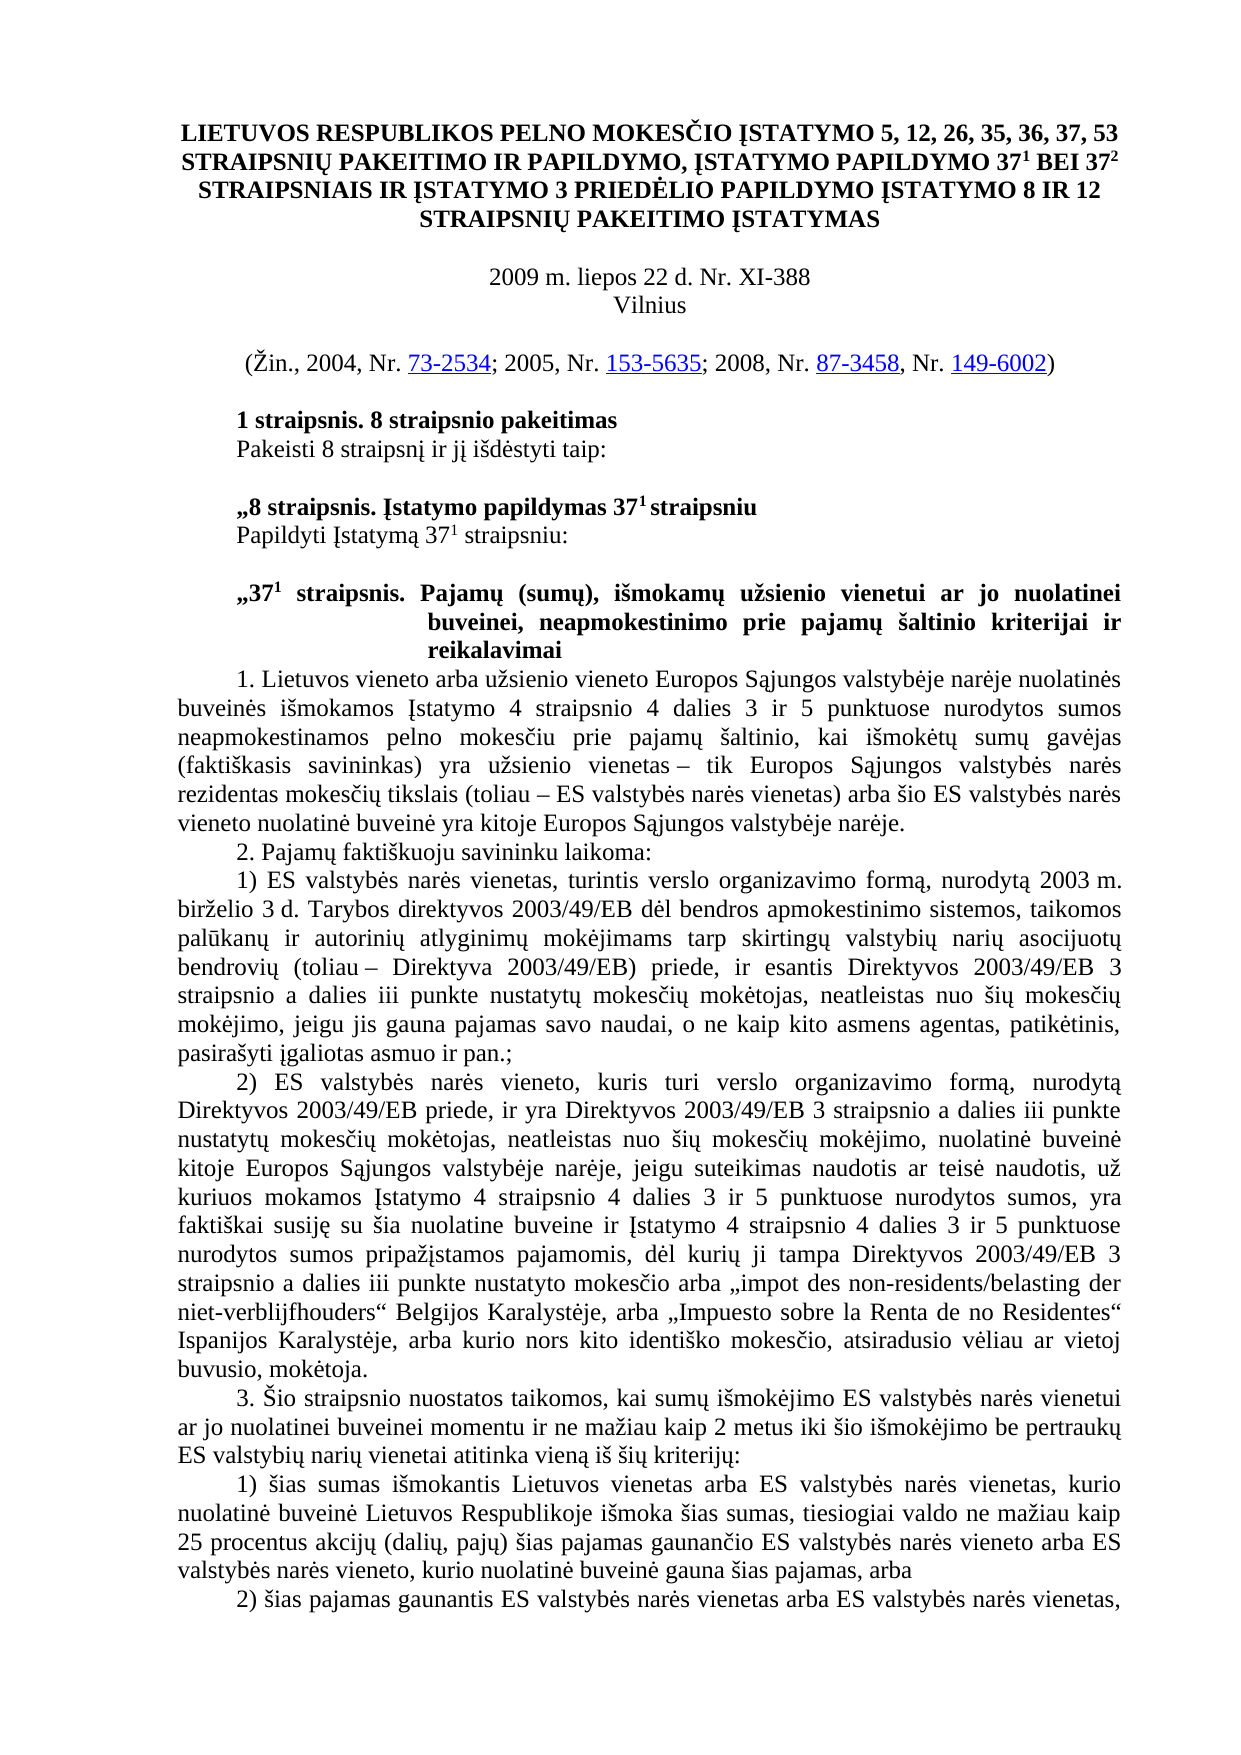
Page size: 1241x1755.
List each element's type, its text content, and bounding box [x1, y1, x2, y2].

text Pakeisti 8 straipsnį ir jį išdėstyti taip: [177, 434, 1122, 463]
text „371 straipsnis. Pajamų (sumų), išmokamų užsienio vienetui ar jo nuolatinei buveinei, neapmokestinimo prie pajamų šaltinio kriterijai ir reikalavimai [236, 578, 1122, 664]
text 1) šias sumas išmokantis Lietuvos vienetas arba ES valstybės narės vienetas, kurio nuolatinė buveinė Lietuvos Respublikoje išmoka šias sumas, tiesiogiai valdo ne mažiau kaip 25 procentus akcijų (dalių, pajų) šias pajamas gaunančio ES valstybės narės vieneto arba ES valstybės narės vieneto, kurio nuolatinė buveinė gauna šias pajamas, arba [177, 1469, 1122, 1584]
text 1) ES valstybės narės vienetas, turintis verslo organizavimo formą, nurodytą 2003 m. birželio 3 d. Tarybos direktyvos 2003/49/EB dėl bendros apmokestinimo sistemos, taikomos palūkanų ir autorinių atlyginimų mokėjimams tarp skirtingų valstybių narių asocijuotų bendrovių (toliau – Direktyva 2003/49/EB) priede, ir esantis Direktyvos 2003/49/EB 3 straipsnio a dalies iii punkte nustatytų mokesčių mokėtojas, neatleistas nuo šių mokesčių mokėjimo, jeigu jis gauna pajamas savo naudai, o ne kaip kito asmens agentas, patikėtinis, pasirašyti įgaliotas asmuo ir pan.; [177, 866, 1122, 1067]
text 3. Šio straipsnio nuostatos taikomos, kai sumų išmokėjimo ES valstybės narės vienetui ar jo nuolatinei buveinei momentu ir ne mažiau kaip 2 metus iki šio išmokėjimo be pertraukų ES valstybių narių vienetai atitinka vieną iš šių kriterijų: [177, 1383, 1122, 1469]
text LIETUVOS RESPUBLIKOS PELNO MOKESČIO ĮSTATYMO 5, 12, 26, 35, 36, 37, 53 STRAIPSNIŲ PAKEITIMO IR PAPILDYMO, ĮSTATYMO PAPILDYMO 371 BEI 372 STRAIPSNIAIS IR ĮSTATYMO 3 PRIEDĖLIO PAPILDYMO ĮSTATYMO 8 IR 12 STRAIPSNIŲ PAKEITIMO ĮSTATYMAS [177, 118, 1122, 233]
text „8 straipsnis. Įstatymo papildymas 371 straipsniu [177, 492, 1122, 521]
text Papildyti Įstatymą 371 straipsniu: [177, 521, 1122, 549]
text (Žin., 2004, Nr. 73-2534; 2005, Nr. 153-5635; 2008, Nr. 87-3458, Nr. 149-6002) [177, 348, 1122, 377]
text 1. Lietuvos vieneto arba užsienio vieneto Europos Sąjungos valstybėje narėje nuolatinės buveinės išmokamos Įstatymo 4 straipsnio 4 dalies 3 ir 5 punktuose nurodytos sumos neapmokestinamos pelno mokesčiu prie pajamų šaltinio, kai išmokėtų sumų gavėjas (faktiškasis savininkas) yra užsienio vienetas – tik Europos Sąjungos valstybės narės rezidentas mokesčių tikslais (toliau – ES valstybės narės vienetas) arba šio ES valstybės narės vieneto nuolatinė buveinė yra kitoje Europos Sąjungos valstybėje narėje. [177, 664, 1122, 837]
text Vilnius [177, 291, 1122, 319]
text 2009 m. liepos 22 d. Nr. XI-388 [177, 262, 1122, 291]
text 2. Pajamų faktiškuoju savininku laikoma: [177, 837, 1122, 866]
text 2) ES valstybės narės vieneto, kuris turi verslo organizavimo formą, nurodytą Direktyvos 2003/49/EB priede, ir yra Direktyvos 2003/49/EB 3 straipsnio a dalies iii punkte nustatytų mokesčių mokėtojas, neatleistas nuo šių mokesčių mokėjimo, nuolatinė buveinė kitoje Europos Sąjungos valstybėje narėje, jeigu suteikimas naudotis ar teisė naudotis, už kuriuos mokamos Įstatymo 4 straipsnio 4 dalies 3 ir 5 punktuose nurodytos sumos, yra faktiškai susiję su šia nuolatine buveine ir Įstatymo 4 straipsnio 4 dalies 3 ir 5 punktuose nurodytos sumos pripažįstamos pajamomis, dėl kurių ji tampa Direktyvos 2003/49/EB 3 straipsnio a dalies iii punkte nustatyto mokesčio arba „impot des non-residents/belasting der niet-verblijfhouders“ Belgijos Karalystėje, arba „Impuesto sobre la Renta de no Residentes“ Ispanijos Karalystėje, arba kurio nors kito identiško mokesčio, atsiradusio vėliau ar vietoj buvusio, mokėtoja. [177, 1067, 1122, 1383]
text 2) šias pajamas gaunantis ES valstybės narės vienetas arba ES valstybės narės vienetas, [177, 1584, 1122, 1613]
text 1 straipsnis. 8 straipsnio pakeitimas [177, 406, 1122, 434]
